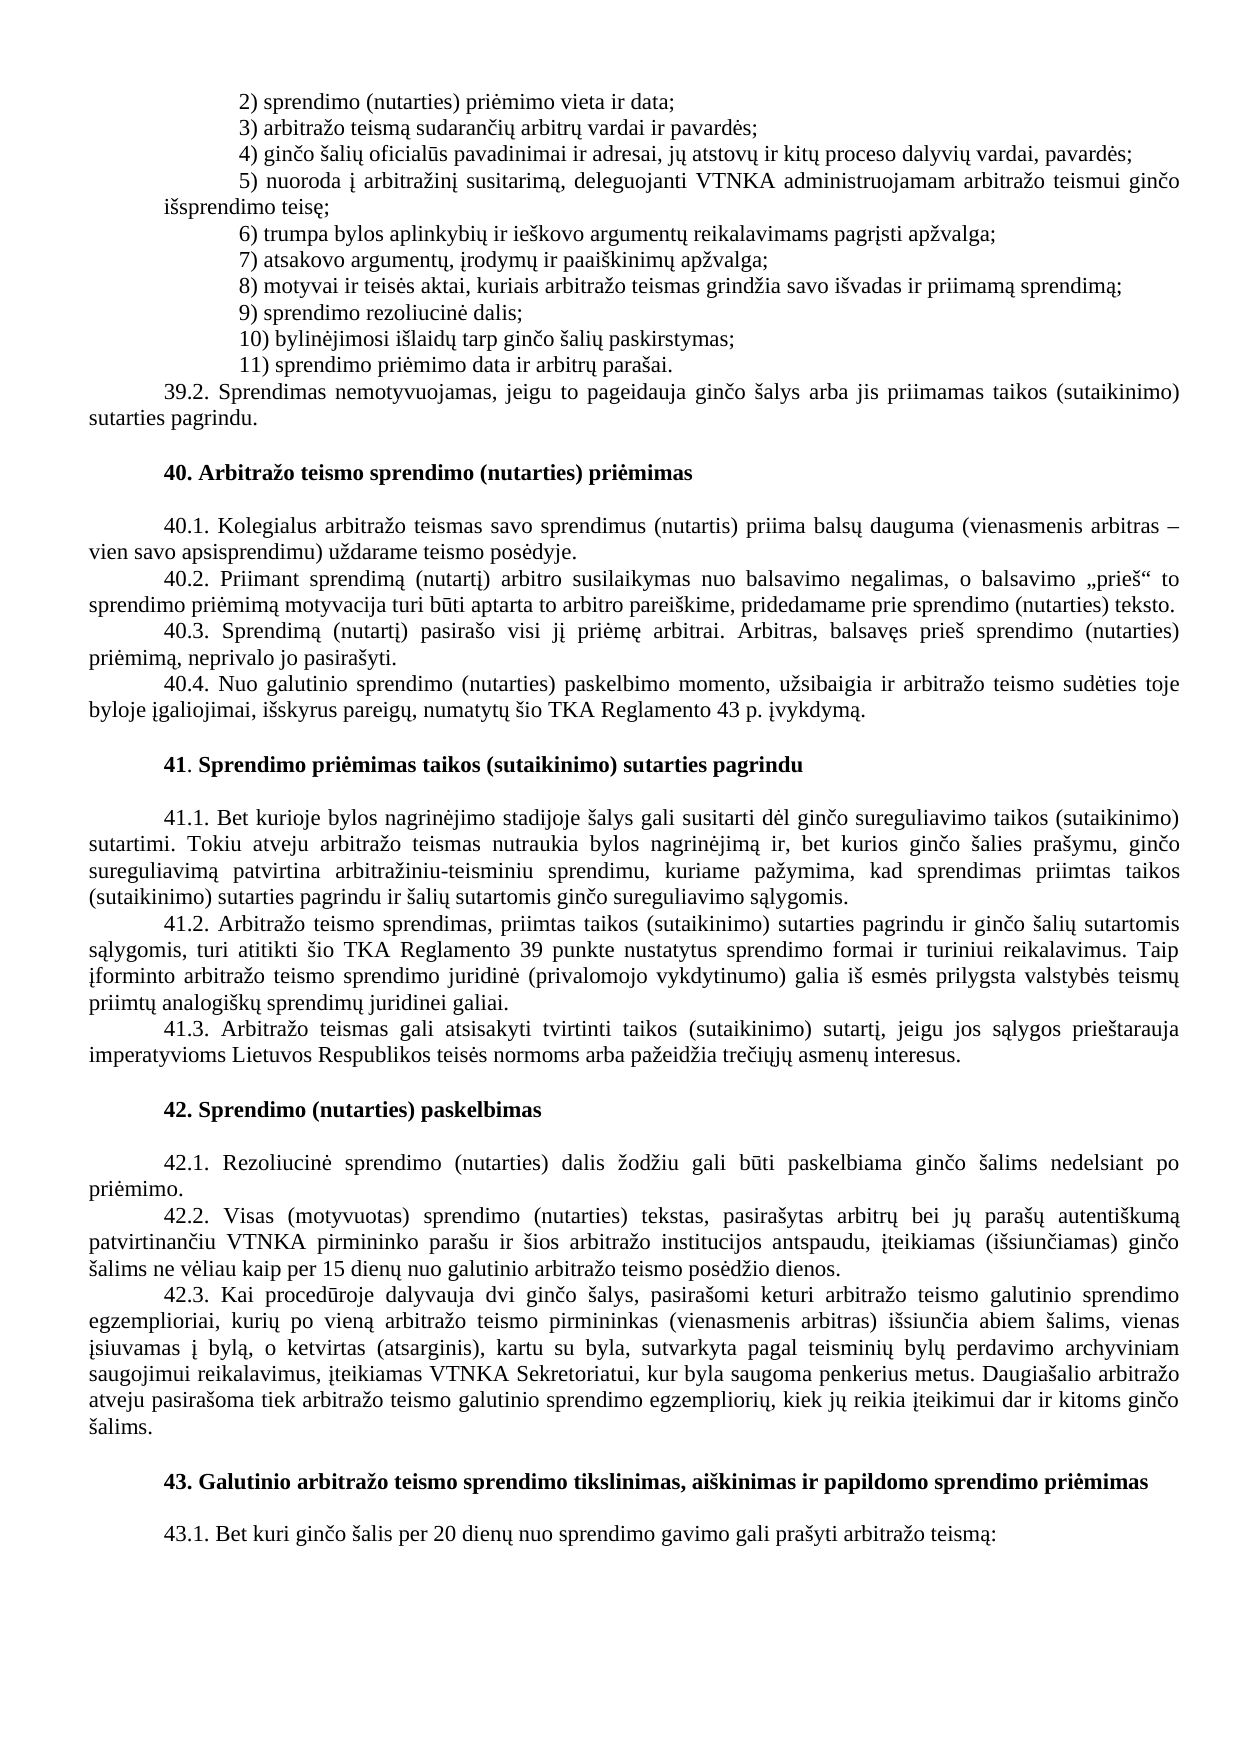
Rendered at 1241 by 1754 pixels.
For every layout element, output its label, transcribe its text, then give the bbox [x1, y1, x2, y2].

text 40.1. Kolegialus arbitražo teismas savo sprendimus (nutartis) priima balsų dauguma (vienasmenis arbitras – vien savo apsisprendimu) uždarame teismo posėdyje. [89, 512, 1181, 564]
text 42.1. Rezoliucinė sprendimo (nutarties) dalis žodžiu gali būti paskelbiama ginčo šalims nedelsiant po priėmimo. [89, 1149, 1181, 1202]
text 2) sprendimo (nutarties) priėmimo vieta ir data; [164, 88, 1181, 114]
text 42. Sprendimo (nutarties) paskelbimas [89, 1096, 1181, 1123]
text 3) arbitražo teismą sudarančių arbitrų vardai ir pavardės; [164, 114, 1181, 141]
text 43.1. Bet kuri ginčo šalis per 20 dienų nuo sprendimo gavimo gali prašyti arbitražo teismą: [89, 1521, 1181, 1547]
text 40. Arbitražo teismo sprendimo (nutarties) priėmimas [89, 459, 1181, 486]
text 42.2. Visas (motyvuotas) sprendimo (nutarties) tekstas, pasirašytas arbitrų bei jų parašų autentiškumą patvirtinančiu VTNKA pirmininko parašu ir šios arbitražo institucijos antspaudu, įteikiamas (išsiunčiamas) ginčo šalims ne vėliau kaip per 15 dienų nuo galutinio arbitražo teismo posėdžio dienos. [89, 1202, 1181, 1281]
text 40.2. Priimant sprendimą (nutartį) arbitro susilaikymas nuo balsavimo negalimas, o balsavimo „prieš“ to sprendimo priėmimą motyvacija turi būti aptarta to arbitro pareiškime, pridedamame prie sprendimo (nutarties) teksto. [89, 564, 1181, 617]
text 42.3. Kai procedūroje dalyvauja dvi ginčo šalys, pasirašomi keturi arbitražo teismo galutinio sprendimo egzemplioriai, kurių po vieną arbitražo teismo pirmininkas (vienasmenis arbitras) išsiunčia abiem šalims, vienas įsiuvamas į bylą, o ketvirtas (atsarginis), kartu su byla, sutvarkyta pagal teisminių bylų perdavimo archyviniam saugojimui reikalavimus, įteikiamas VTNKA Sekretoriatui, kur byla saugoma penkerius metus. Daugiašalio arbitražo atveju pasirašoma tiek arbitražo teismo galutinio sprendimo egzempliorių, kiek jų reikia įteikimui dar ir kitoms ginčo šalims. [89, 1281, 1181, 1439]
text 4) ginčo šalių oficialūs pavadinimai ir adresai, jų atstovų ir kitų proceso dalyvių vardai, pavardės; [164, 141, 1181, 167]
text 40.4. Nuo galutinio sprendimo (nutarties) paskelbimo momento, užsibaigia ir arbitražo teismo sudėties toje byloje įgaliojimai, išskyrus pareigų, numatytų šio TKA Reglamento 43 p. įvykdymą. [89, 670, 1181, 723]
text 43. Galutinio arbitražo teismo sprendimo tikslinimas, aiškinimas ir papildomo sprendimo priėmimas [89, 1468, 1181, 1494]
text 7) atsakovo argumentų, įrodymų ir paaiškinimų apžvalga; [164, 246, 1181, 272]
text 41.1. Bet kurioje bylos nagrinėjimo stadijoje šalys gali susitarti dėl ginčo sureguliavimo taikos (sutaikinimo) sutartimi. Tokiu atveju arbitražo teismas nutraukia bylos nagrinėjimą ir, bet kurios ginčo šalies prašymu, ginčo sureguliavimą patvirtina arbitražiniu-teisminiu sprendimu, kuriame pažymima, kad sprendimas priimtas taikos (sutaikinimo) sutarties pagrindu ir šalių sutartomis ginčo sureguliavimo sąlygomis. [89, 804, 1181, 909]
text 11) sprendimo priėmimo data ir arbitrų parašai. [164, 351, 1181, 378]
text 41. Sprendimo priėmimas taikos (sutaikinimo) sutarties pagrindu [89, 751, 1181, 778]
text 41.2. Arbitražo teismo sprendimas, priimtas taikos (sutaikinimo) sutarties pagrindu ir ginčo šalių sutartomis sąlygomis, turi atitikti šio TKA Reglamento 39 punkte nustatytus sprendimo formai ir turiniui reikalavimus. Taip įforminto arbitražo teismo sprendimo juridinė (privalomojo vykdytinumo) galia iš esmės prilygsta valstybės teismų priimtų analogiškų sprendimų juridinei galiai. [89, 909, 1181, 1015]
text 6) trumpa bylos aplinkybių ir ieškovo argumentų reikalavimams pagrįsti apžvalga; [164, 219, 1181, 246]
text 41.3. Arbitražo teismas gali atsisakyti tvirtinti taikos (sutaikinimo) sutartį, jeigu jos sąlygos prieštarauja imperatyvioms Lietuvos Respublikos teisės normoms arba pažeidžia trečiųjų asmenų interesus. [89, 1015, 1181, 1068]
text 8) motyvai ir teisės aktai, kuriais arbitražo teismas grindžia savo išvadas ir priimamą sprendimą; [164, 272, 1181, 299]
text 10) bylinėjimosi išlaidų tarp ginčo šalių paskirstymas; [164, 325, 1181, 351]
text 40.3. Sprendimą (nutartį) pasirašo visi jį priėmę arbitrai. Arbitras, balsavęs prieš sprendimo (nutarties) priėmimą, neprivalo jo pasirašyti. [89, 617, 1181, 670]
text 5) nuoroda į arbitražinį susitarimą, deleguojanti VTNKA administruojamam arbitražo teismui ginčo išsprendimo teisę; [164, 167, 1181, 219]
text 39.2. Sprendimas nemotyvuojamas, jeigu to pageidauja ginčo šalys arba jis priimamas taikos (sutaikinimo) sutarties pagrindu. [89, 378, 1181, 430]
text 9) sprendimo rezoliucinė dalis; [164, 299, 1181, 325]
